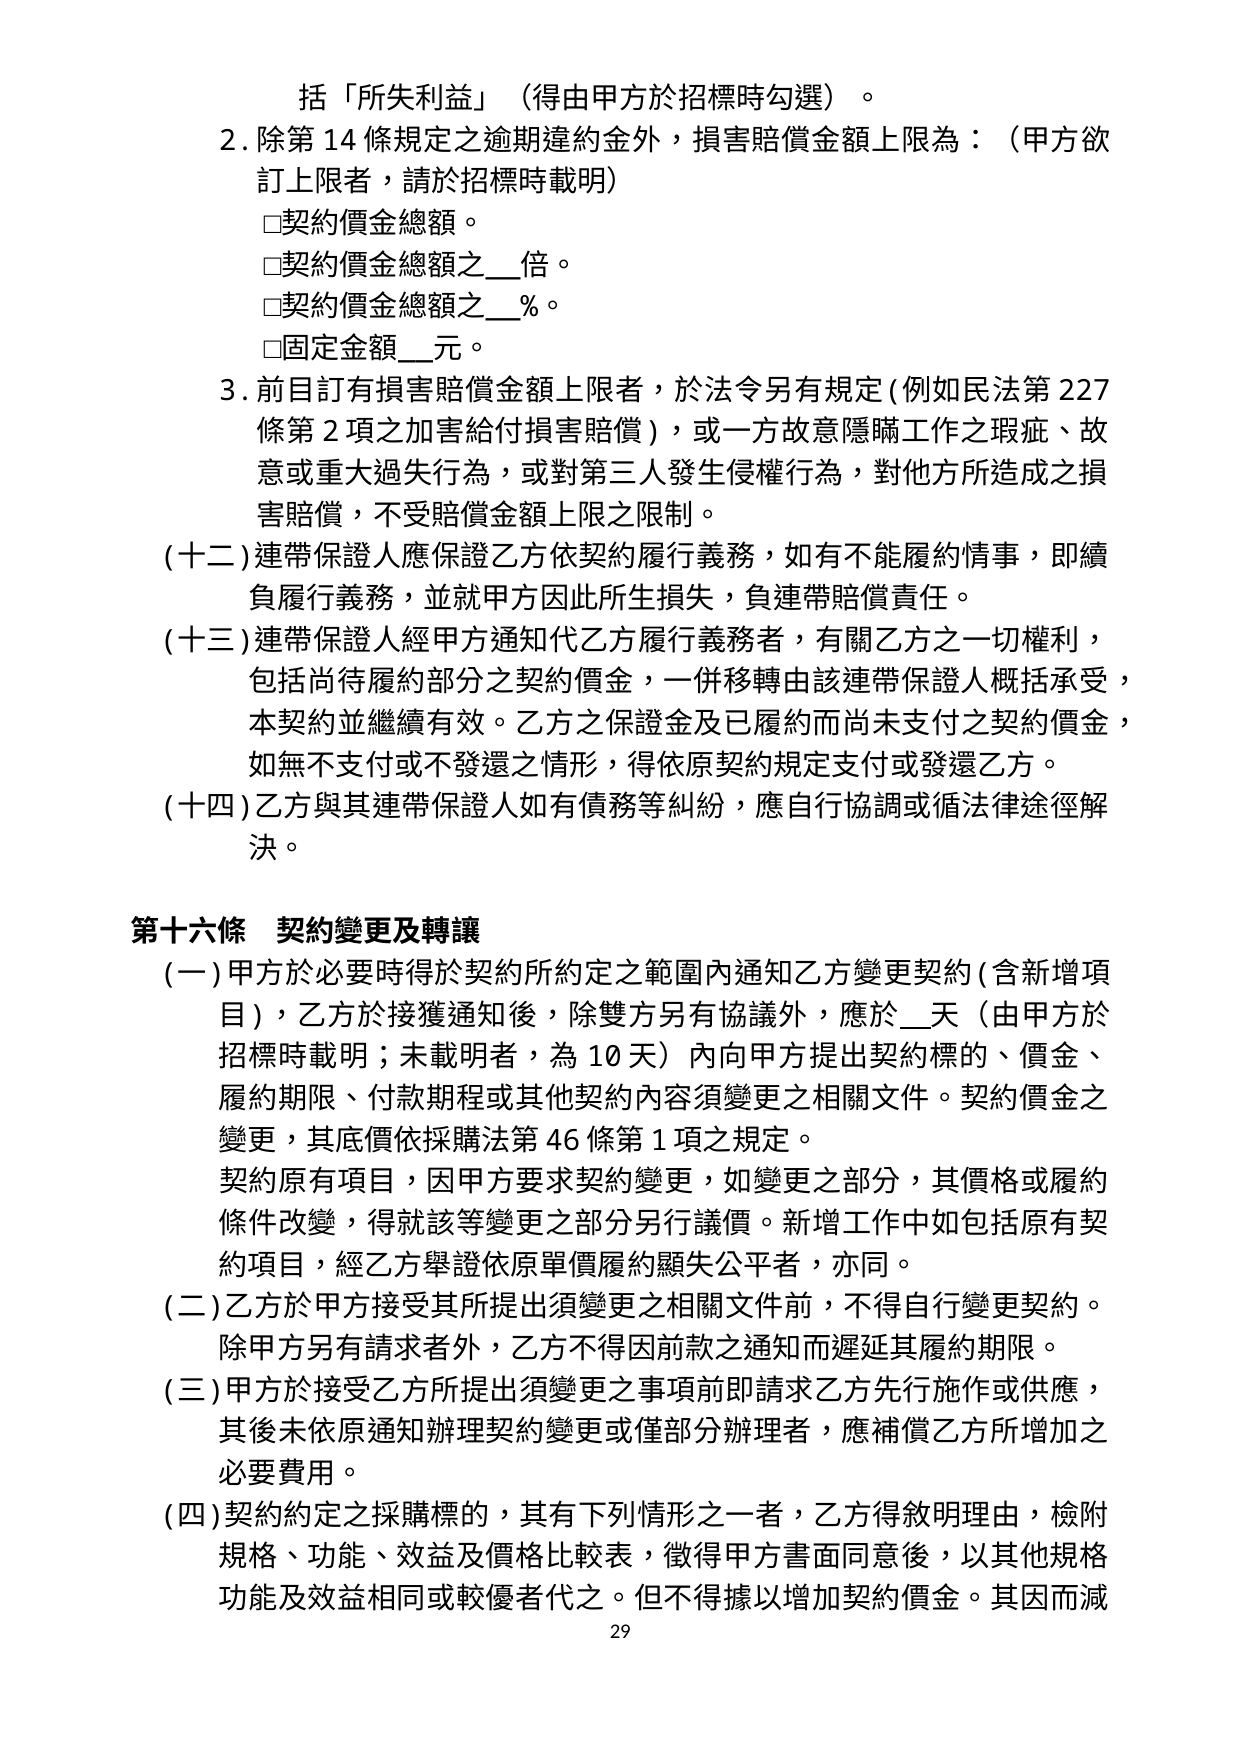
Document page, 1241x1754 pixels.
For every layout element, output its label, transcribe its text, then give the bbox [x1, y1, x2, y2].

text (十三)連帶保證人經甲方通知代乙方履行義務者，有關乙方之一切權利，包括尚待履約部分之契約價金，一併移轉由該連帶保證人概括承受，本契約並繼續有效。乙方之保證金及已履約而尚未支付之契約價金，如無不支付或不發還之情形，得依原契約規定支付或發還乙方。 [159, 617, 1110, 783]
text (十四)乙方與其連帶保證人如有債務等糾紛，應自行協調或循法律途徑解決。 [159, 783, 1110, 867]
list 前目訂有損害賠償金額上限者，於法令另有規定(例如民法第227條第2項之加害給付損害賠償)，或一方故意隱瞞工作之瑕疵、故意或重大過失行為，或對第三人發生侵權行為，對他方所造成之損害賠償，不受賠償金額上限之限制。 [219, 367, 1110, 533]
text (二)乙方於甲方接受其所提出須變更之相關文件前，不得自行變更契約。除甲方另有請求者外，乙方不得因前款之通知而遲延其履約期限。 [159, 1283, 1110, 1367]
text (三)甲方於接受乙方所提出須變更之事項前即請求乙方先行施作或供應，其後未依原通知辦理契約變更或僅部分辦理者，應補償乙方所增加之必要費用。 [159, 1367, 1110, 1492]
list 除第14條規定之逾期違約金外，損害賠償金額上限為：（甲方欲訂上限者，請於招標時載明） [219, 117, 1110, 200]
text □契約價金總額之__倍。 [194, 242, 1110, 283]
text □契約價金總額之__%。 [194, 283, 1110, 325]
text (十二)連帶保證人應保證乙方依契約履行義務，如有不能履約情事，即續負履行義務，並就甲方因此所生損失，負連帶賠償責任。 [159, 533, 1110, 617]
text (一)甲方於必要時得於契約所約定之範圍內通知乙方變更契約(含新增項目)，乙方於接獲通知後，除雙方另有協議外，應於 天（由甲方於招標時載明；未載明者，為10天）內向甲方提出契約標的、價金、履約期限、付款期程或其他契約內容須變更之相關文件。契約價金之變更，其底價依採購法第46條第1項之規定。 [159, 950, 1110, 1158]
text 第十六條 契約變更及轉讓 [130, 908, 1110, 950]
text 契約原有項目，因甲方要求契約變更，如變更之部分，其價格或履約條件改變，得就該等變更之部分另行議價。新增工作中如包括原有契約項目，經乙方舉證依原單價履約顯失公平者，亦同。 [218, 1158, 1110, 1283]
text 括「所失利益」（得由甲方於招標時勾選）。 [194, 75, 1110, 117]
text □固定金額__元。 [194, 325, 1110, 367]
text (四)契約約定之採購標的，其有下列情形之一者，乙方得敘明理由，檢附規格、功能、效益及價格比較表，徵得甲方書面同意後，以其他規格、功能及效益相同或較優者代之。但不得據以增加契約價金。其因而減省乙方履約費用者，應自契約價金中扣除。 [159, 1492, 1110, 1617]
text □契約價金總額。 [194, 200, 1110, 242]
